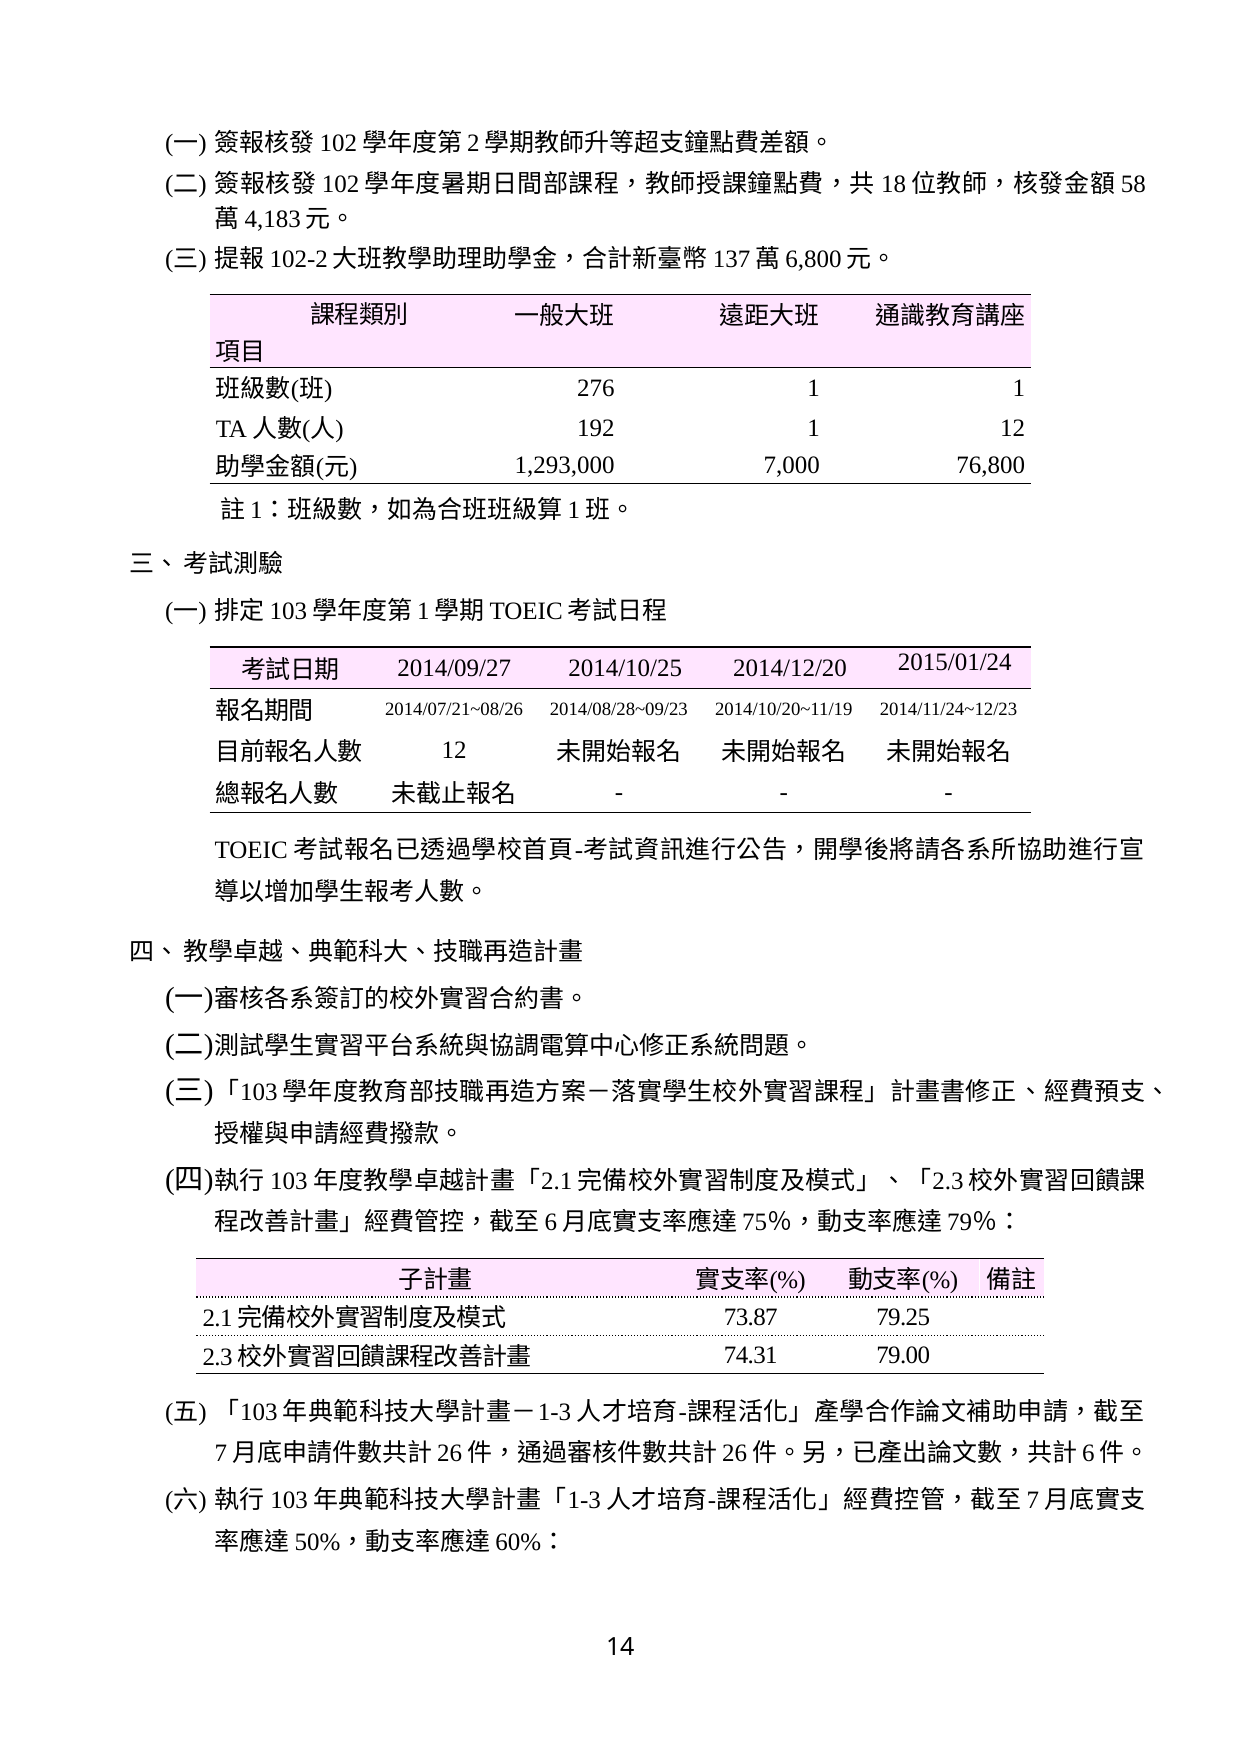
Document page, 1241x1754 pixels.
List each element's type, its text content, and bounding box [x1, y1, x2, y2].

list 執行103年度教學卓越計畫「2.1完備校外實習制度及模式」、「2.3校外實習回饋課程改善計畫」經費管控，截至6月底實支率應達75％，動支率應達79％： [165, 1156, 1146, 1239]
table_header 2014/10/25 [536, 648, 701, 688]
table_cell [980, 1296, 1044, 1335]
table_header 備註 [980, 1259, 1044, 1296]
list 考試測驗 [129, 539, 1146, 581]
table_cell 192 [415, 408, 620, 446]
table_header 動支率(%) [827, 1259, 979, 1296]
table_header 2015/01/24 [866, 648, 1031, 688]
table_cell 未開始報名 [866, 729, 1031, 771]
table_cell 79.00 [827, 1335, 979, 1373]
list 提報102-2大班教學助理助學金，合計新臺幣137萬6,800元。 [165, 239, 1146, 275]
table_cell 76,800 [825, 446, 1031, 483]
list 教學卓越、典範科大、技職再造計畫 [129, 927, 1146, 969]
table_cell 79.25 [827, 1296, 979, 1335]
table_header 2014/12/20 [701, 648, 866, 688]
table_cell - [701, 771, 866, 812]
table_cell 2014/10/20~11/19 [701, 689, 866, 729]
table_cell 目前報名人數 [210, 729, 371, 771]
table_cell 12 [371, 729, 536, 771]
list 簽報核發102學年度第2學期教師升等超支鐘點費差額。 [165, 123, 1146, 159]
table_header 實支率(%) [675, 1259, 827, 1296]
table_cell 12 [825, 408, 1031, 446]
table_cell 2014/07/21~08/26 [371, 689, 536, 729]
table_header 通識教育講座 [825, 295, 1031, 367]
table_cell 總報名人數 [210, 771, 371, 812]
table_cell 2.1完備校外實習制度及模式 [196, 1296, 675, 1335]
table_cell TA人數(人) [210, 408, 415, 446]
list 「103年典範科技大學計畫－1-3人才培育-課程活化」產學合作論文補助申請，截至7月底申請件數共計26件，通過審核件數共計26件。另，已產出論文數，共計6件。 [165, 1387, 1146, 1470]
table_cell [980, 1335, 1044, 1373]
table_cell 未開始報名 [701, 729, 866, 771]
table_header 一般大班 [415, 295, 620, 367]
list 測試學生實習平台系統與協調電算中心修正系統問題。 [165, 1021, 1146, 1062]
table_cell 2014/08/28~09/23 [536, 689, 701, 729]
table_cell 73.87 [675, 1296, 827, 1335]
table_cell 74.31 [675, 1335, 827, 1373]
table_cell 1 [825, 368, 1031, 408]
table_cell 1 [620, 408, 825, 446]
table_header 遠距大班 [620, 295, 825, 367]
table_cell 7,000 [620, 446, 825, 483]
table_cell 1,293,000 [415, 446, 620, 483]
table_cell 1 [620, 368, 825, 408]
table_cell - [536, 771, 701, 812]
table_header 課程類別 項目 [210, 295, 415, 367]
table_header 子計畫 [196, 1259, 675, 1296]
table_cell 未開始報名 [536, 729, 701, 771]
table_header 考試日期 [210, 648, 371, 688]
text TOEIC考試報名已透過學校首頁-考試資訊進行公告，開學後將請各系所協助進行宣導以增加學生報考人數。 [214, 825, 1146, 909]
text 註1：班級數，如為合班班級算1班。 [220, 489, 1146, 527]
table_cell 未截止報名 [371, 771, 536, 812]
list 「103學年度教育部技職再造方案－落實學生校外實習課程」計畫書修正、經費預支、授權與申請經費撥款。 [165, 1067, 1146, 1151]
table_cell 276 [415, 368, 620, 408]
list 執行103年典範科技大學計畫「1-3人才培育-課程活化」經費控管，截至7月底實支率應達50%，動支率應達60%： [165, 1475, 1146, 1558]
list 簽報核發102學年度暑期日間部課程，教師授課鐘點費，共18位教師，核發金額58萬4,183元。 [165, 164, 1146, 234]
table_header 2014/09/27 [371, 648, 536, 688]
list 排定103學年度第1學期TOEIC考試日程 [165, 586, 1146, 628]
table_cell 2.3校外實習回饋課程改善計畫 [196, 1335, 675, 1373]
table_cell 班級數(班) [210, 368, 415, 408]
table_cell 報名期間 [210, 689, 371, 729]
table_cell - [866, 771, 1031, 812]
list 審核各系簽訂的校外實習合約書。 [165, 974, 1146, 1016]
table_cell 助學金額(元) [210, 446, 415, 483]
table_cell 2014/11/24~12/23 [866, 689, 1031, 729]
